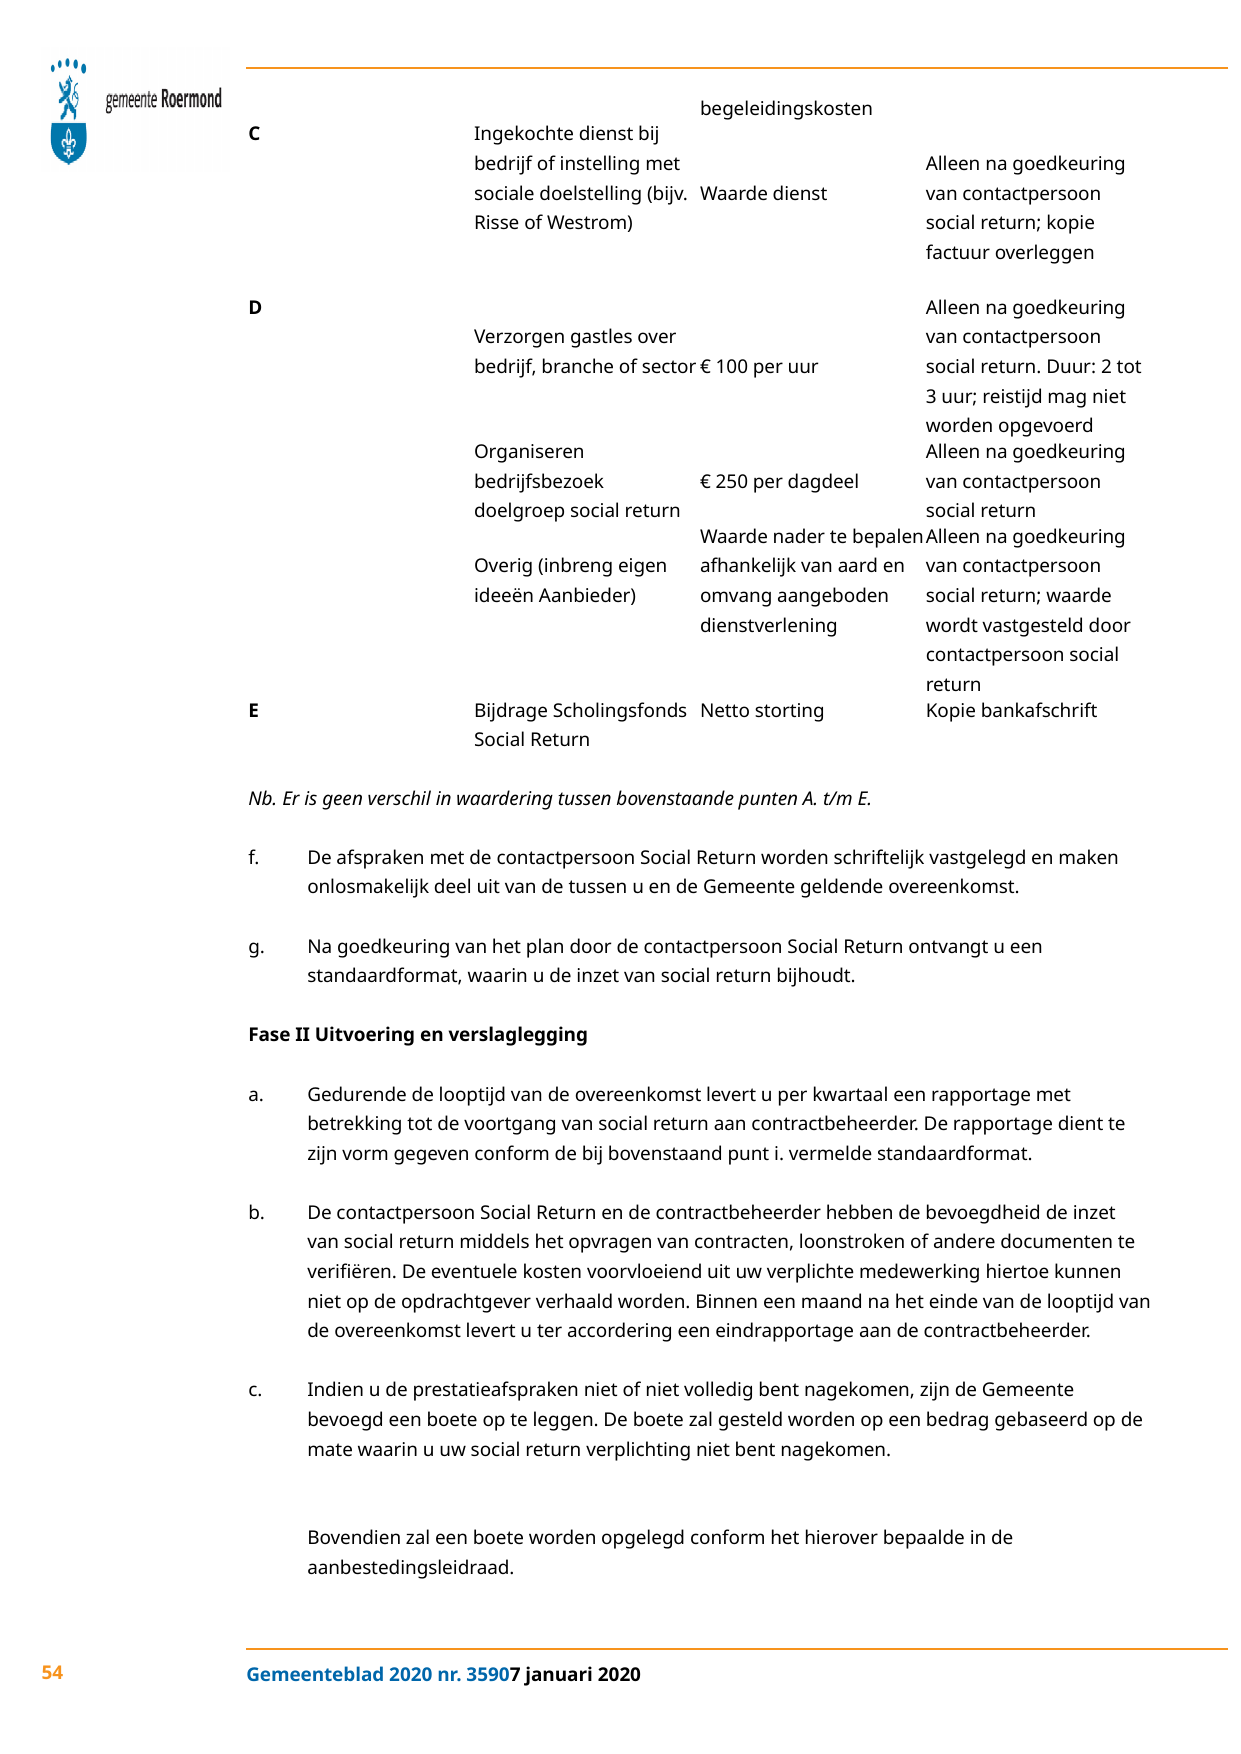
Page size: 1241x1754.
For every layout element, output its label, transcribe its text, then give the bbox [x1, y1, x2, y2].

table_cell begeleidingskosten [700, 95, 926, 121]
table_cell Netto storting [700, 697, 926, 752]
table_cell Alleen na goedkeuring van contactpersoon social return; kopie factuur overleggen [926, 121, 1152, 294]
table_cell [474, 95, 700, 121]
table_cell Alleen na goedkeuring van contactpersoon social return; waarde wordt vastgesteld door contactpersoon social return [926, 523, 1152, 697]
list Na goedkeuring van het plan door de contactpersoon Social Return ontvangt u een standaardformat, waarin u de inzet van social return bijhoudt. [248, 933, 1152, 988]
table_cell Organiseren bedrijfsbezoek doelgroep social return [474, 438, 700, 523]
list Indien u de prestatieafspraken niet of niet volledig bent nagekomen, zijn de Gemeente bevoegd een boete op te leggen. De boete zal gesteld worden op een bedrag gebaseerd op de mate waarin u uw social return verplichting niet bent nagekomen. [248, 1377, 1152, 1461]
table_cell [926, 95, 1152, 121]
list De afspraken met de contactpersoon Social Return worden schriftelijk vastgelegd en maken onlosmakelijk deel uit van de tussen u en de Gemeente geldende overeenkomst. [248, 844, 1152, 899]
table_cell Waarde nader te bepalen afhankelijk van aard en omvang aangeboden dienstverlening [700, 523, 926, 697]
text Fase II Uitvoering en verslaglegging [248, 1022, 1152, 1047]
table_cell Waarde dienst [700, 121, 926, 294]
table_cell Kopie bankafschrift [926, 697, 1152, 752]
table_cell Bijdrage Scholingsfonds Social Return [474, 697, 700, 752]
table_cell C [248, 121, 474, 294]
table_cell E [248, 697, 474, 752]
text Nb. Er is geen verschil in waardering tussen bovenstaande punten A. t/m E. [248, 785, 1152, 811]
table_cell € 250 per dagdeel [700, 438, 926, 523]
picture [41, 47, 231, 172]
table_cell D [248, 294, 474, 697]
table_cell Alleen na goedkeuring van contactpersoon social return [926, 438, 1152, 523]
table_cell Alleen na goedkeuring van contactpersoon social return. Duur: 2 tot 3 uur; reistijd mag niet worden opgevoerd [926, 294, 1152, 438]
table_cell Overig (inbreng eigen ideeën Aanbieder) [474, 523, 700, 697]
table_cell Verzorgen gastles over bedrijf, branche of sector [474, 294, 700, 438]
table_cell € 100 per uur [700, 294, 926, 438]
list Gedurende de looptijd van de overeenkomst levert u per kwartaal een rapportage met betrekking tot de voortgang van social return aan contractbeheerder. De rapportage dient te zijn vorm gegeven conform de bij bovenstaand punt i. vermelde standaardformat. [248, 1081, 1152, 1166]
list Bovendien zal een boete worden opgelegd conform het hierover bepaalde in de aanbestedingsleidraad. [248, 1524, 1152, 1580]
list De contactpersoon Social Return en de contractbeheerder hebben de bevoegdheid de inzet van social return middels het opvragen van contracten, loonstroken of andere documenten te verifiëren. De eventuele kosten voorvloeiend uit uw verplichte medewerking hiertoe kunnen niet op de opdrachtgever verhaald worden. Binnen een maand na het einde van de looptijd van de overeenkomst levert u ter accordering een eindrapportage aan de contractbeheerder. [248, 1199, 1152, 1343]
table_cell Ingekochte dienst bij bedrijf of instelling met sociale doelstelling (bijv. Risse of Westrom) [474, 121, 700, 294]
table_cell [248, 95, 474, 121]
